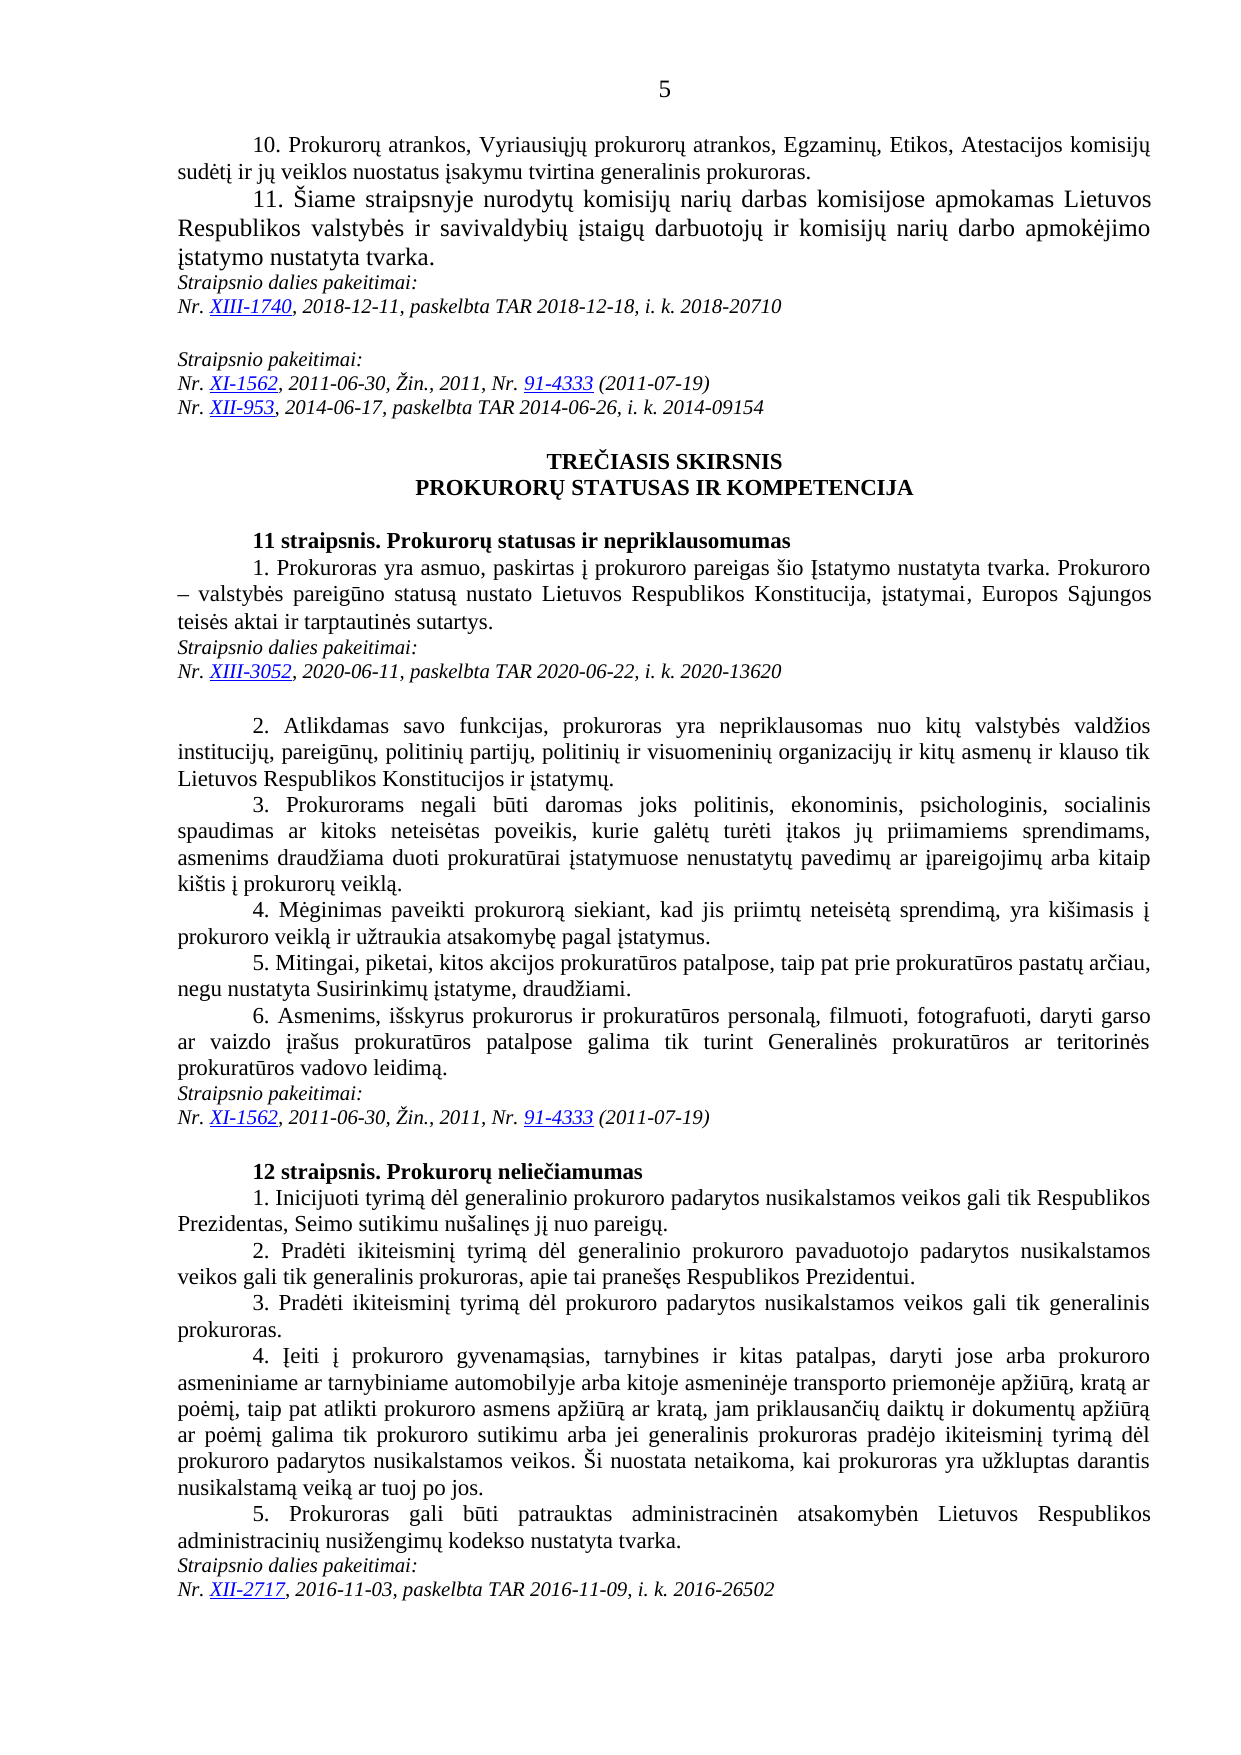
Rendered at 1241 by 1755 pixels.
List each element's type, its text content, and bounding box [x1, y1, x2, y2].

text 2. Atlikdamas savo funkcijas, prokuroras yra nepriklausomas nuo kitų valstybės valdžios institucijų, pareigūnų, politinių partijų, politinių ir visuomeninių organizacijų ir kitų asmenų ir klauso tik Lietuvos Respublikos Konstitucijos ir įstatymų. [177, 712, 1152, 791]
text 12 straipsnis. Prokurorų neliečiamumas [177, 1158, 1152, 1184]
text PROKURORŲ statusas ir kompetencija [177, 474, 1152, 501]
text Straipsnio dalies pakeitimai: [177, 1553, 1152, 1577]
text Nr. XII-2717, 2016-11-03, paskelbta TAR 2016-11-09, i. k. 2016-26502 [177, 1577, 1152, 1601]
text 2. Pradėti ikiteisminį tyrimą dėl generalinio prokuroro pavaduotojo padarytos nusikalstamos veikos gali tik generalinis prokuroras, apie tai pranešęs Respublikos Prezidentui. [177, 1237, 1152, 1289]
text 10. Prokurorų atrankos, Vyriausiųjų prokurorų atrankos, Egzaminų, Etikos, Atestacijos komisijų sudėtį ir jų veiklos nuostatus įsakymu tvirtina generalinis prokuroras. [177, 131, 1152, 184]
text Nr. XI-1562, 2011-06-30, Žin., 2011, Nr. 91-4333 (2011-07-19) [177, 1105, 1152, 1129]
text 11 straipsnis. Prokurorų statusas ir nepriklausomumas [177, 527, 1152, 553]
text Nr. XI-1562, 2011-06-30, Žin., 2011, Nr. 91-4333 (2011-07-19) [177, 371, 1152, 395]
text 3. Pradėti ikiteisminį tyrimą dėl prokuroro padarytos nusikalstamos veikos gali tik generalinis prokuroras. [177, 1289, 1152, 1342]
text Straipsnio dalies pakeitimai: [177, 635, 1152, 659]
text 4. Mėginimas paveikti prokurorą siekiant, kad jis priimtų neteisėtą sprendimą, yra kišimasis į prokuroro veiklą ir užtraukia atsakomybę pagal įstatymus. [177, 896, 1152, 949]
text 1. Prokuroras yra asmuo, paskirtas į prokuroro pareigas šio Įstatymo nustatyta tvarka. Prokuroro – valstybės pareigūno statusą nustato Lietuvos Respublikos Konstitucija, įstatymai, Europos Sąjungos teisės aktai ir tarptautinės sutartys. [177, 553, 1152, 635]
text Straipsnio pakeitimai: [177, 347, 1152, 371]
text 3. Prokurorams negali būti daromas joks politinis, ekonominis, psichologinis, socialinis spaudimas ar kitoks neteisėtas poveikis, kurie galėtų turėti įtakos jų priimamiems sprendimams, asmenims draudžiama duoti prokuratūrai įstatymuose nenustatytų pavedimų ar įpareigojimų arba kitaip kištis į prokurorų veiklą. [177, 791, 1152, 896]
text 5. Mitingai, piketai, kitos akcijos prokuratūros patalpose, taip pat prie prokuratūros pastatų arčiau, negu nustatyta Susirinkimų įstatyme, draudžiami. [177, 949, 1152, 1002]
text 4. Įeiti į prokuroro gyvenamąsias, tarnybines ir kitas patalpas, daryti jose arba prokuroro asmeniniame ar tarnybiniame automobilyje arba kitoje asmeninėje transporto priemonėje apžiūrą, kratą ar poėmį, taip pat atlikti prokuroro asmens apžiūrą ar kratą, jam priklausančių daiktų ir dokumentų apžiūrą ar poėmį galima tik prokuroro sutikimu arba jei generalinis prokuroras pradėjo ikiteisminį tyrimą dėl prokuroro padarytos nusikalstamos veikos. Ši nuostata netaikoma, kai prokuroras yra užkluptas darantis nusikalstamą veiką ar tuoj po jos. [177, 1342, 1152, 1500]
text Straipsnio pakeitimai: [177, 1081, 1152, 1105]
text trečiasIS SKIRSNIS [177, 448, 1152, 474]
text Straipsnio dalies pakeitimai: [177, 270, 1152, 294]
text 5. Prokuroras gali būti patrauktas administracinėn atsakomybėn Lietuvos Respublikos administracinių nusižengimų kodekso nustatyta tvarka. [177, 1500, 1152, 1553]
text Nr. XIII-1740, 2018-12-11, paskelbta TAR 2018-12-18, i. k. 2018-20710 [177, 294, 1152, 318]
text 6. Asmenims, išskyrus prokurorus ir prokuratūros personalą, filmuoti, fotografuoti, daryti garso ar vaizdo įrašus prokuratūros patalpose galima tik turint Generalinės prokuratūros ar teritorinės prokuratūros vadovo leidimą. [177, 1002, 1152, 1081]
text 1. Inicijuoti tyrimą dėl generalinio prokuroro padarytos nusikalstamos veikos gali tik Respublikos Prezidentas, Seimo sutikimu nušalinęs jį nuo pareigų. [177, 1184, 1152, 1237]
text Nr. XII-953, 2014-06-17, paskelbta TAR 2014-06-26, i. k. 2014-09154 [177, 395, 1152, 419]
text Nr. XIII-3052, 2020-06-11, paskelbta TAR 2020-06-22, i. k. 2020-13620 [177, 659, 1152, 683]
text 11. Šiame straipsnyje nurodytų komisijų narių darbas komisijose apmokamas Lietuvos Respublikos valstybės ir savivaldybių įstaigų darbuotojų ir komisijų narių darbo apmokėjimo įstatymo nustatyta tvarka. [177, 184, 1152, 270]
